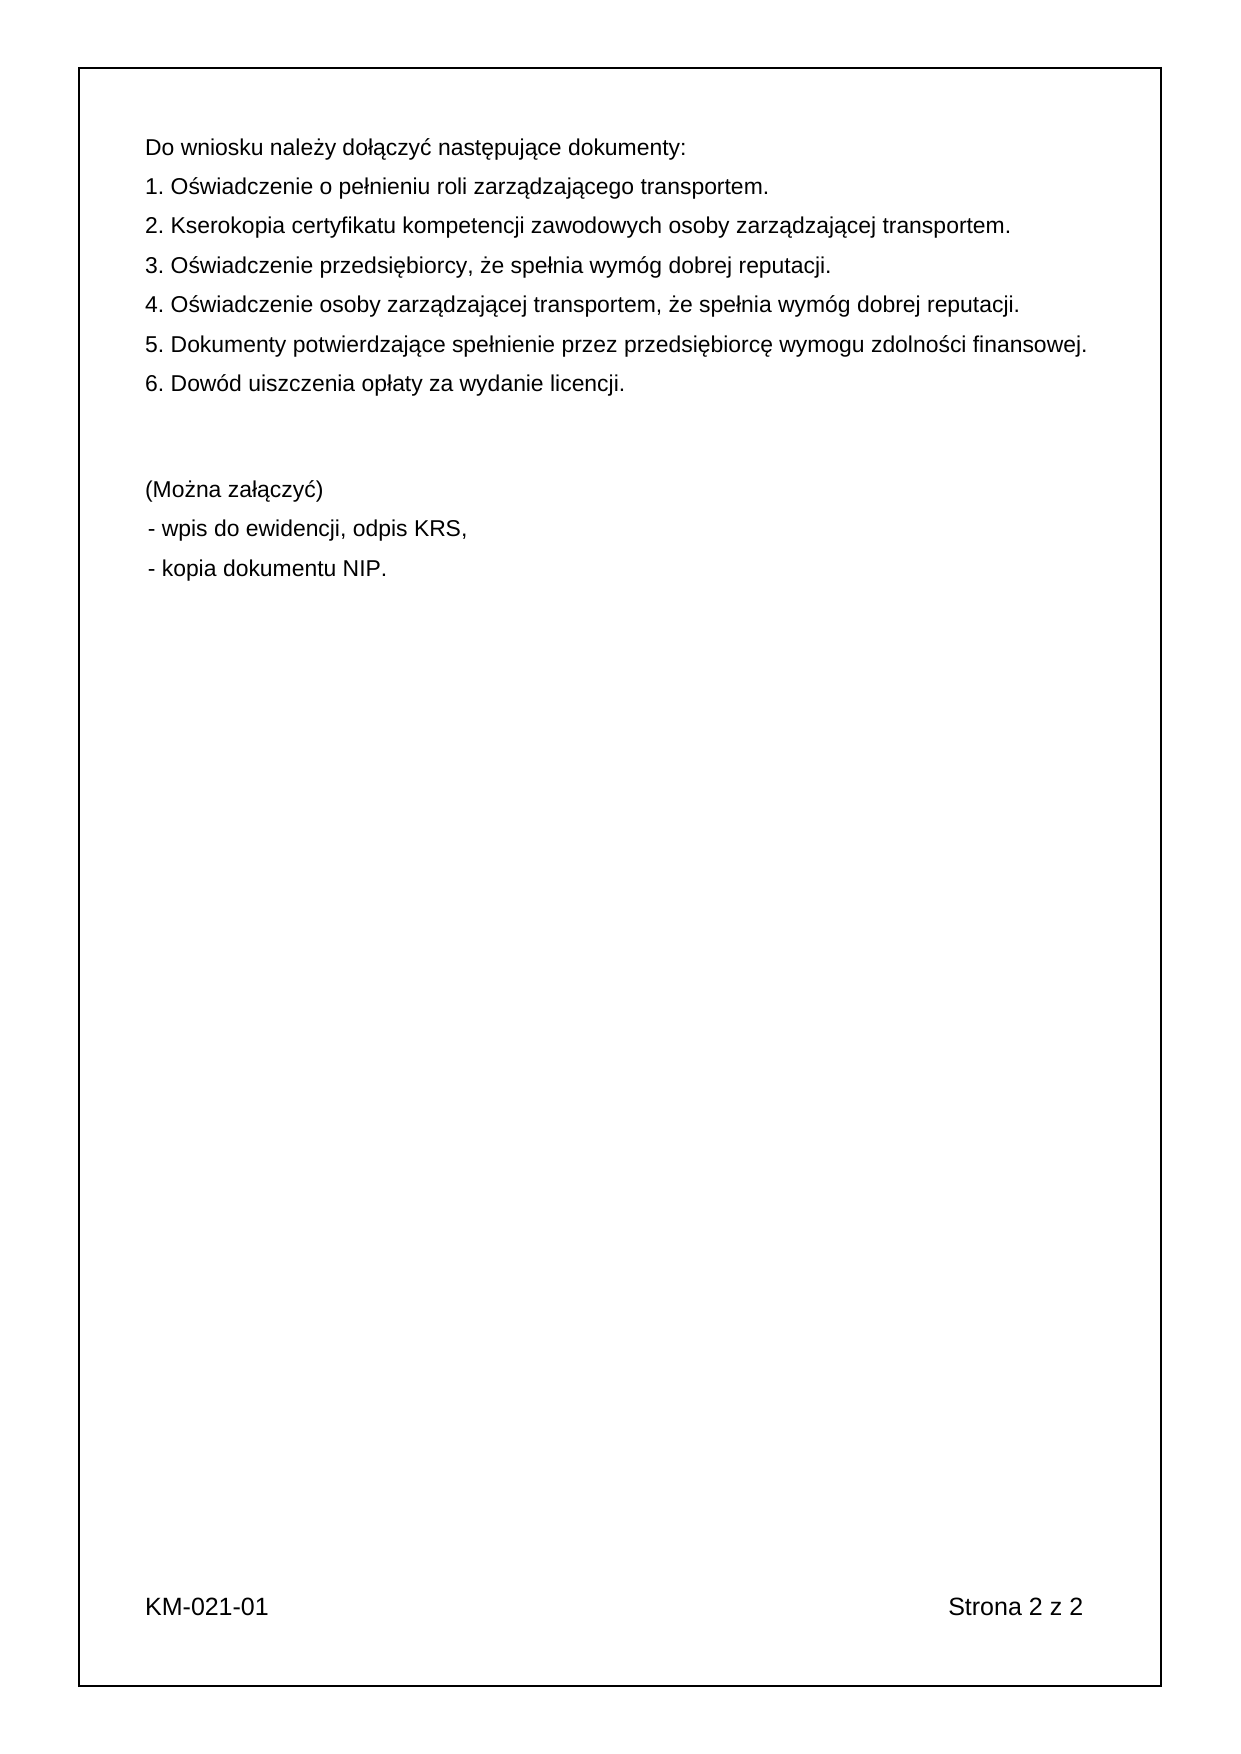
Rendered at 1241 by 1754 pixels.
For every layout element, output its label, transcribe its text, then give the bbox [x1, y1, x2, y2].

text - kopia dokumentu NIP. [148, 554, 1096, 581]
text 3. Oświadczenie przedsiębiorcy, że spełnia wymóg dobrej reputacji. [145, 252, 1095, 278]
text 4. Oświadczenie osoby zarządzającej transportem, że spełnia wymóg dobrej reputacji. [145, 291, 1095, 318]
text Do wniosku należy dołączyć następujące dokumenty: [145, 133, 1095, 160]
text (Można załączyć) [145, 476, 1095, 502]
text 1. Oświadczenie o pełnieniu roli zarządzającego transportem. [145, 173, 1095, 199]
text - wpis do ewidencji, odpis KRS, [148, 515, 1096, 541]
text 2. Kserokopia certyfikatu kompetencji zawodowych osoby zarządzającej transportem. [145, 212, 1095, 239]
text 6. Dowód uiszczenia opłaty za wydanie licencji. [145, 370, 1095, 397]
text 5. Dokumenty potwierdzające spełnienie przez przedsiębiorcę wymogu zdolności finansowej. [145, 331, 1095, 357]
